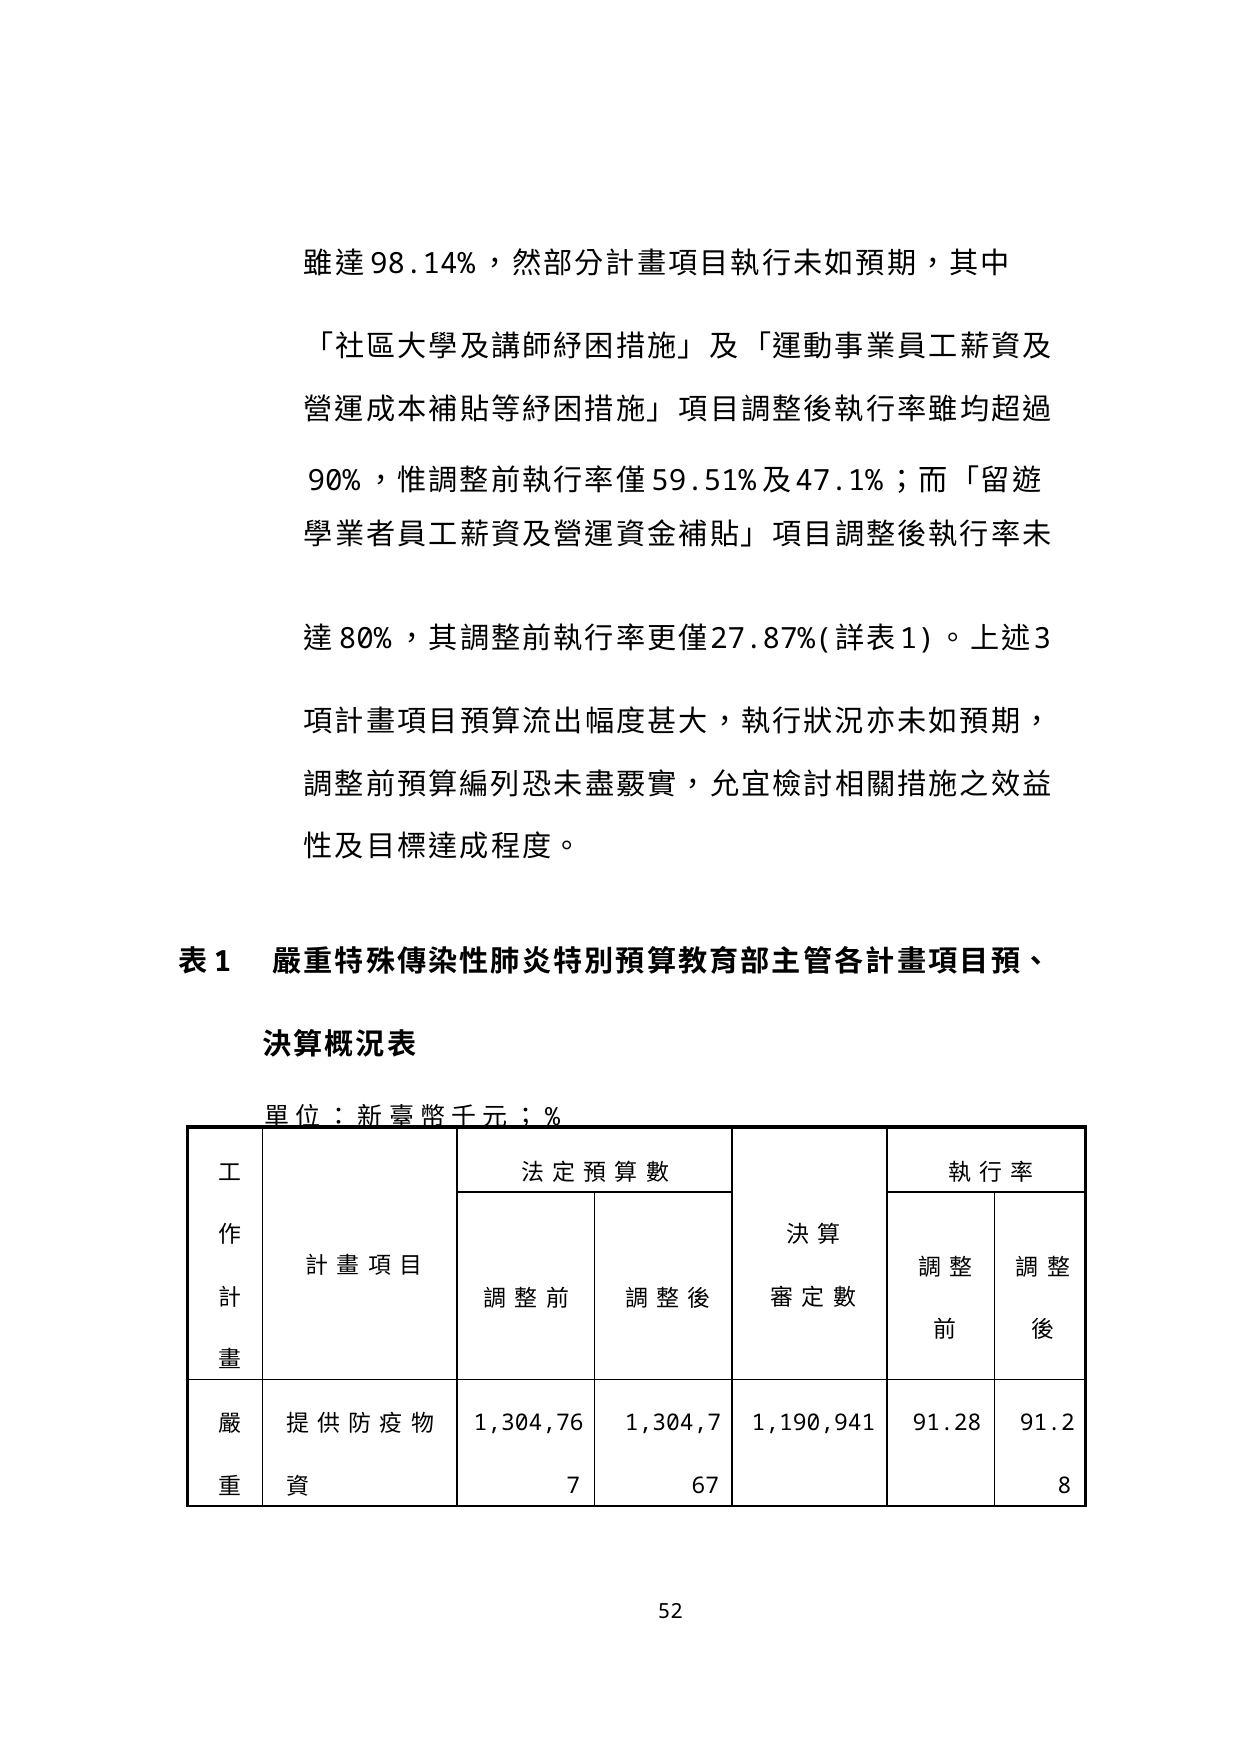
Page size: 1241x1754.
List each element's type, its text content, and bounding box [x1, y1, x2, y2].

table_cell 調整後 [595, 1193, 731, 1378]
table_header 計畫項目 [263, 1129, 456, 1378]
table_header 決算 審定數 [733, 1129, 886, 1378]
table_cell 1,304,767 [595, 1380, 731, 1505]
table_header 執行率 [888, 1129, 1084, 1191]
table_cell 提供防疫物資 [263, 1380, 456, 1505]
table_header 法定預算數 [458, 1129, 731, 1191]
table_cell 調整前 [888, 1193, 994, 1378]
text 雖達98.14%，然部分計畫項目執行未如預期，其中「社區大學及講師紓困措施」及「運動事業員工薪資及營運成本補貼等紓困措施」項目調整後執行率雖均超過90%，惟調整前執行率僅59.51%及47.1%；而「留遊學業者員工薪資及營運資金補貼」項目調整後執行率未達80%，其調整前執行率更僅27.87%(詳表1)。上述3項計畫項目預算流出幅度甚大，執行狀況亦未如預期，調整前預算編列恐未盡覈實，允宜檢討相關措施之效益性及目標達成程度。 [266, 177, 1063, 865]
table_cell 調整後 [995, 1193, 1084, 1378]
table_cell 91.28 [995, 1380, 1084, 1505]
text 表1 嚴重特殊傳染性肺炎特別預算教育部主管各計畫項目預、決算概況表 單位：新臺幣千元；% [173, 875, 1063, 1125]
table_cell 1,190,941 [733, 1380, 886, 1505]
table_cell 嚴重特殊傳染性肺炎防治 [189, 1380, 262, 1505]
table_cell 調整前 [458, 1193, 594, 1378]
table_cell 91.28 [888, 1380, 994, 1505]
table_header 工作 計畫 [189, 1129, 262, 1378]
table_cell 1,304,767 [458, 1380, 594, 1505]
